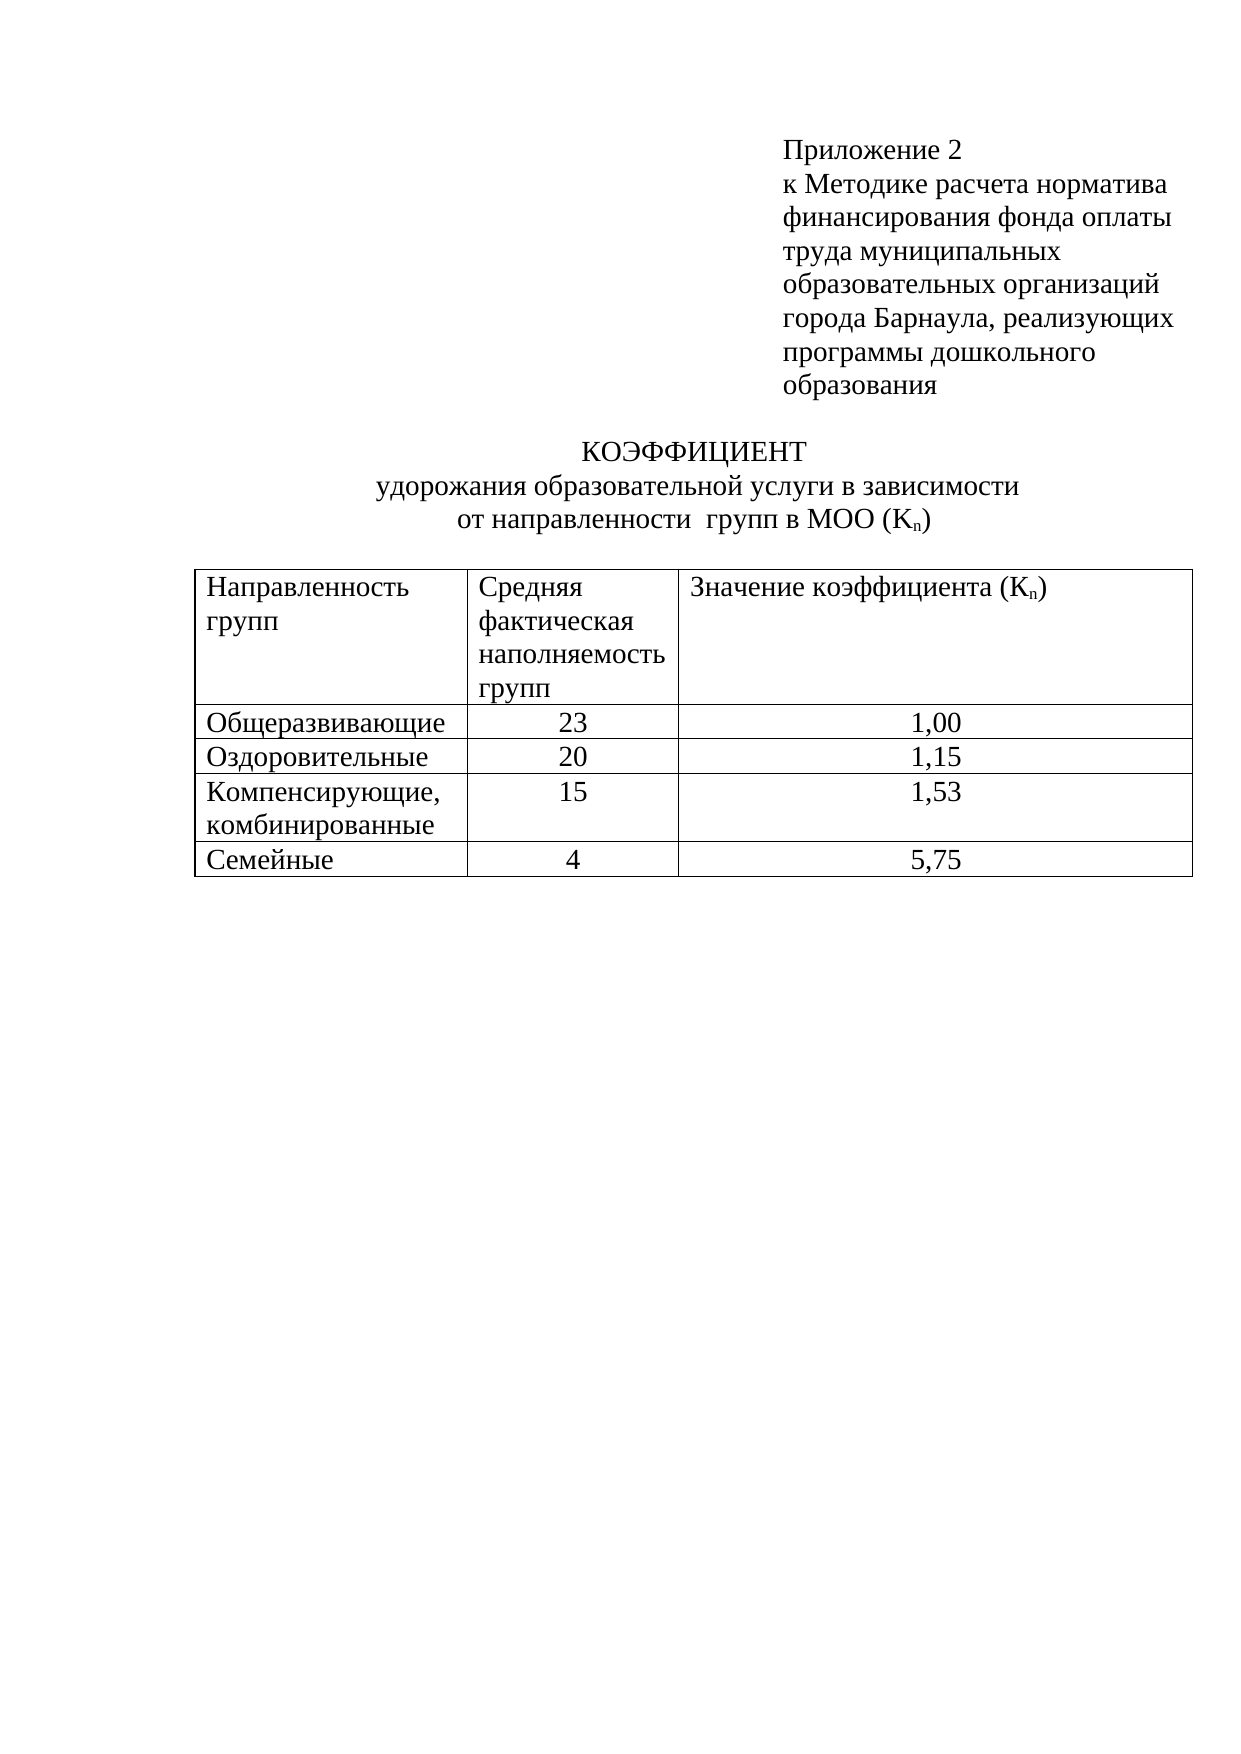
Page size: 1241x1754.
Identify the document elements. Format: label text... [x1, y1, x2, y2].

table_cell Компенсирующие, комбинированные [196, 774, 467, 841]
table_cell Семейные [196, 842, 467, 876]
table_cell 1,15 [679, 739, 1192, 773]
text Приложение 2 [783, 132, 1181, 166]
text КОЭФФИЦИЕНТ [207, 434, 1181, 468]
table_header Значение коэффициента (Кn) [679, 570, 1192, 704]
table_cell 4 [468, 842, 678, 876]
table_cell 1,53 [679, 774, 1192, 841]
text к Методике расчета норматива [783, 166, 1181, 199]
table_cell 5,75 [679, 842, 1192, 876]
table_cell 1,00 [679, 705, 1192, 738]
table_cell 23 [468, 705, 678, 738]
table_header Средняя фактическая наполняемость групп [468, 570, 678, 704]
table_cell Оздоровительные [196, 739, 467, 773]
table_cell 15 [468, 774, 678, 841]
table_header Направленность групп [196, 570, 467, 704]
text финансирования фонда оплаты труда муниципальных образовательных организаций города Барнаула, реализующих программы дошкольного образования [783, 199, 1181, 401]
table_cell Общеразвивающие [196, 705, 467, 738]
table_cell 20 [468, 739, 678, 773]
text удорожания образовательной услуги в зависимости от направленности групп в МОО (Kn) [207, 468, 1181, 535]
